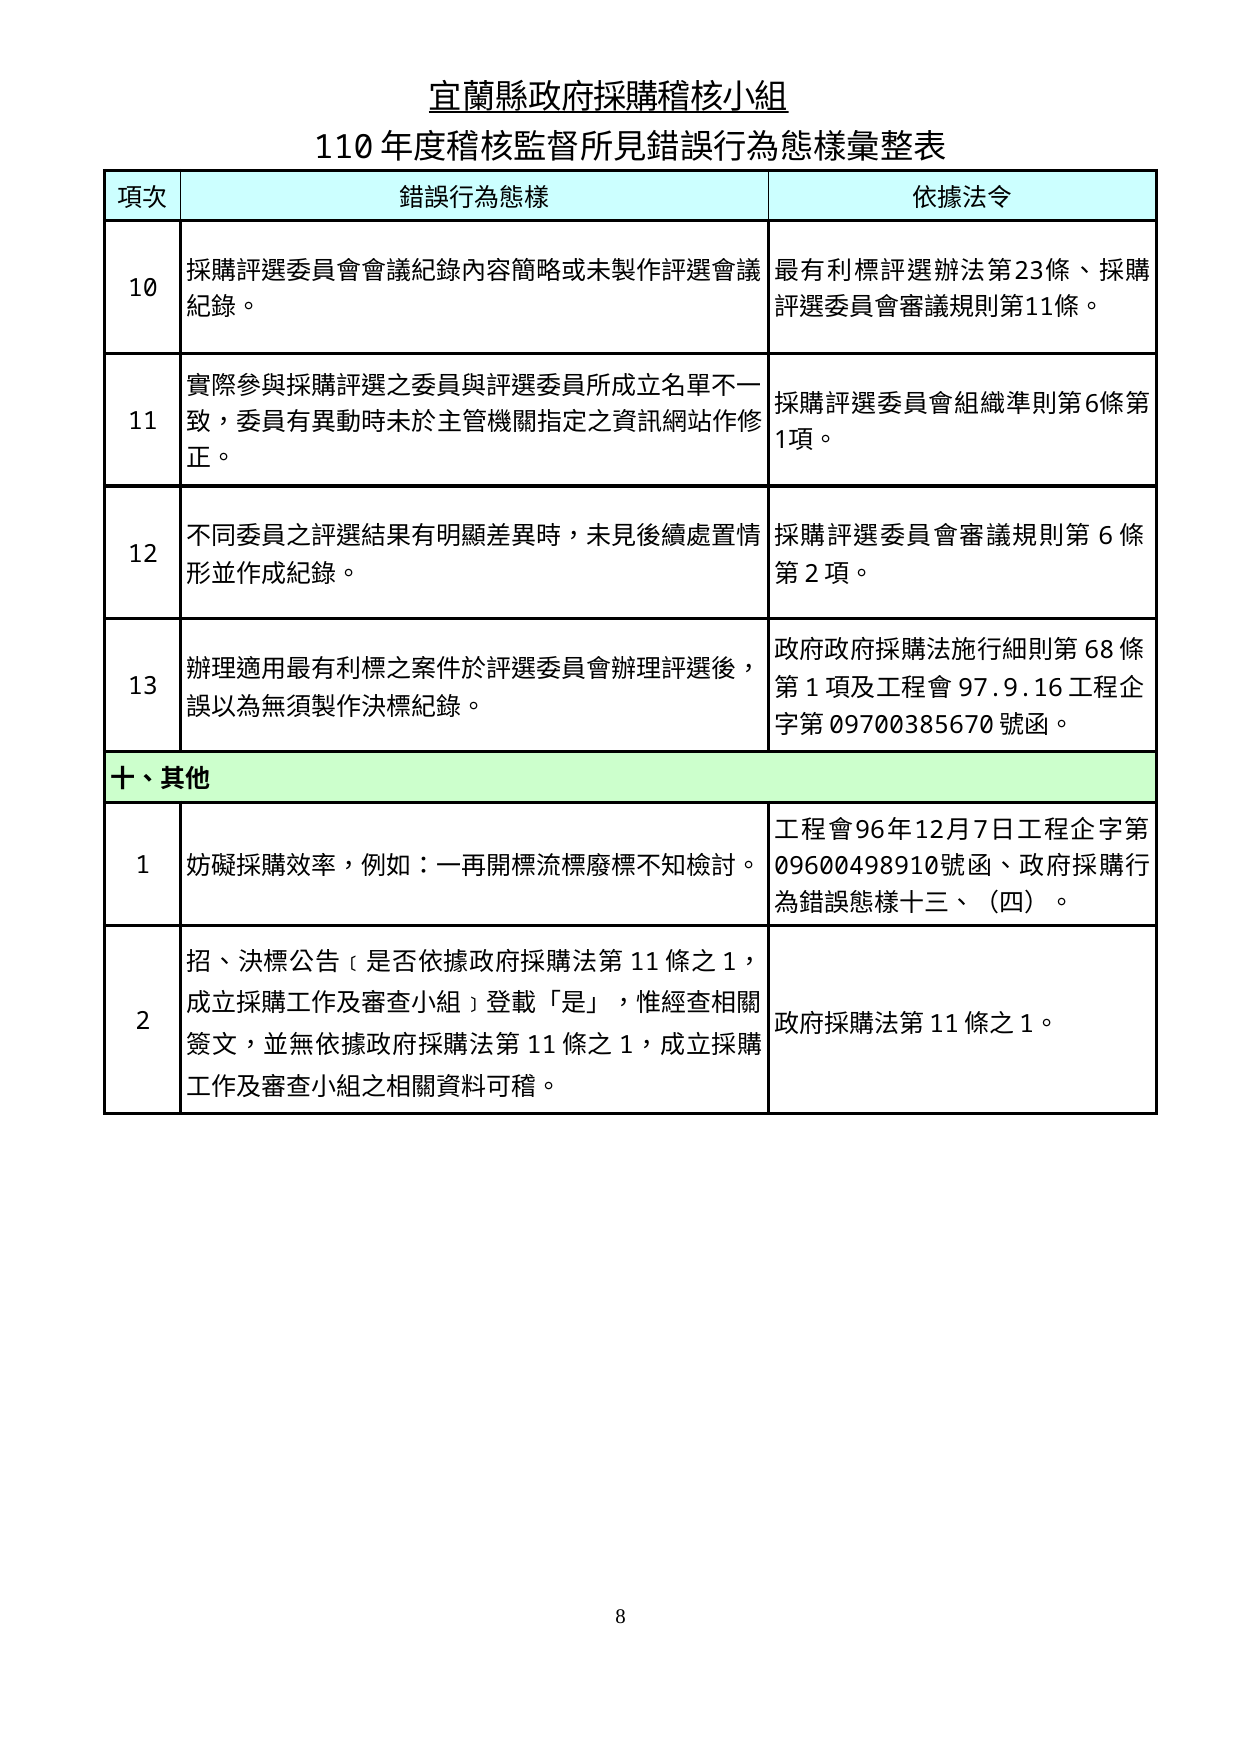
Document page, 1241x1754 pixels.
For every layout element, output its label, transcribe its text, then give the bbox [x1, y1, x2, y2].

table_cell 工程會96年12月7日工程企字第09600498910號函、政府採購行為錯誤態樣十三、（四）。 [770, 804, 1155, 924]
table_cell 不同委員之評選結果有明顯差異時，未見後續處置情形並作成紀錄。 [182, 488, 767, 617]
table_cell 13 [106, 620, 179, 750]
table_cell 採購評選委員會會議紀錄內容簡略或未製作評選會議紀錄。 [182, 222, 767, 352]
table_header [1133, 75, 1139, 169]
table_cell 政府政府採購法施行細則第68條第1項及工程會97.9.16工程企字第09700385670號函。 [770, 620, 1155, 750]
table_cell 最有利標評選辦法第23條、採購評選委員會審議規則第11條。 [770, 222, 1155, 352]
table_cell 錯誤行為態樣 [181, 172, 768, 219]
table_cell 採購評選委員會組織準則第6條第1項。 [770, 355, 1155, 484]
table_cell 十、其他 [106, 753, 1155, 801]
table_cell 實際參與採購評選之委員與評選委員所成立名單不一致，委員有異動時未於主管機關指定之資訊網站作修正。 [182, 355, 767, 484]
table_header 宜蘭縣政府採購稽核小組 110年度稽核監督所見錯誤行為態樣彙整表 [104, 75, 1126, 169]
table_cell 1 [106, 804, 179, 924]
table_cell 採購評選委員會審議規則第6條第2項。 [770, 488, 1155, 617]
table_cell 辦理適用最有利標之案件於評選委員會辦理評選後，誤以為無須製作決標紀錄。 [182, 620, 767, 750]
table_cell 項次 [106, 172, 180, 219]
table_cell 11 [106, 355, 179, 484]
table_header [1139, 75, 1156, 169]
table_cell 10 [106, 222, 179, 352]
table_cell 12 [106, 488, 179, 617]
table_cell 依據法令 [769, 172, 1155, 219]
table_cell 招、決標公告﹝是否依據政府採購法第11條之1，成立採購工作及審查小組﹞登載「是」，惟經查相關簽文，並無依據政府採購法第11條之1，成立採購工作及審查小組之相關資料可稽。 [182, 927, 767, 1112]
table_cell 政府採購法第11條之1。 [770, 927, 1155, 1112]
table_header [1126, 75, 1132, 169]
table_cell 妨礙採購效率，例如：一再開標流標廢標不知檢討。 [182, 804, 767, 924]
table_cell 2 [106, 927, 179, 1112]
